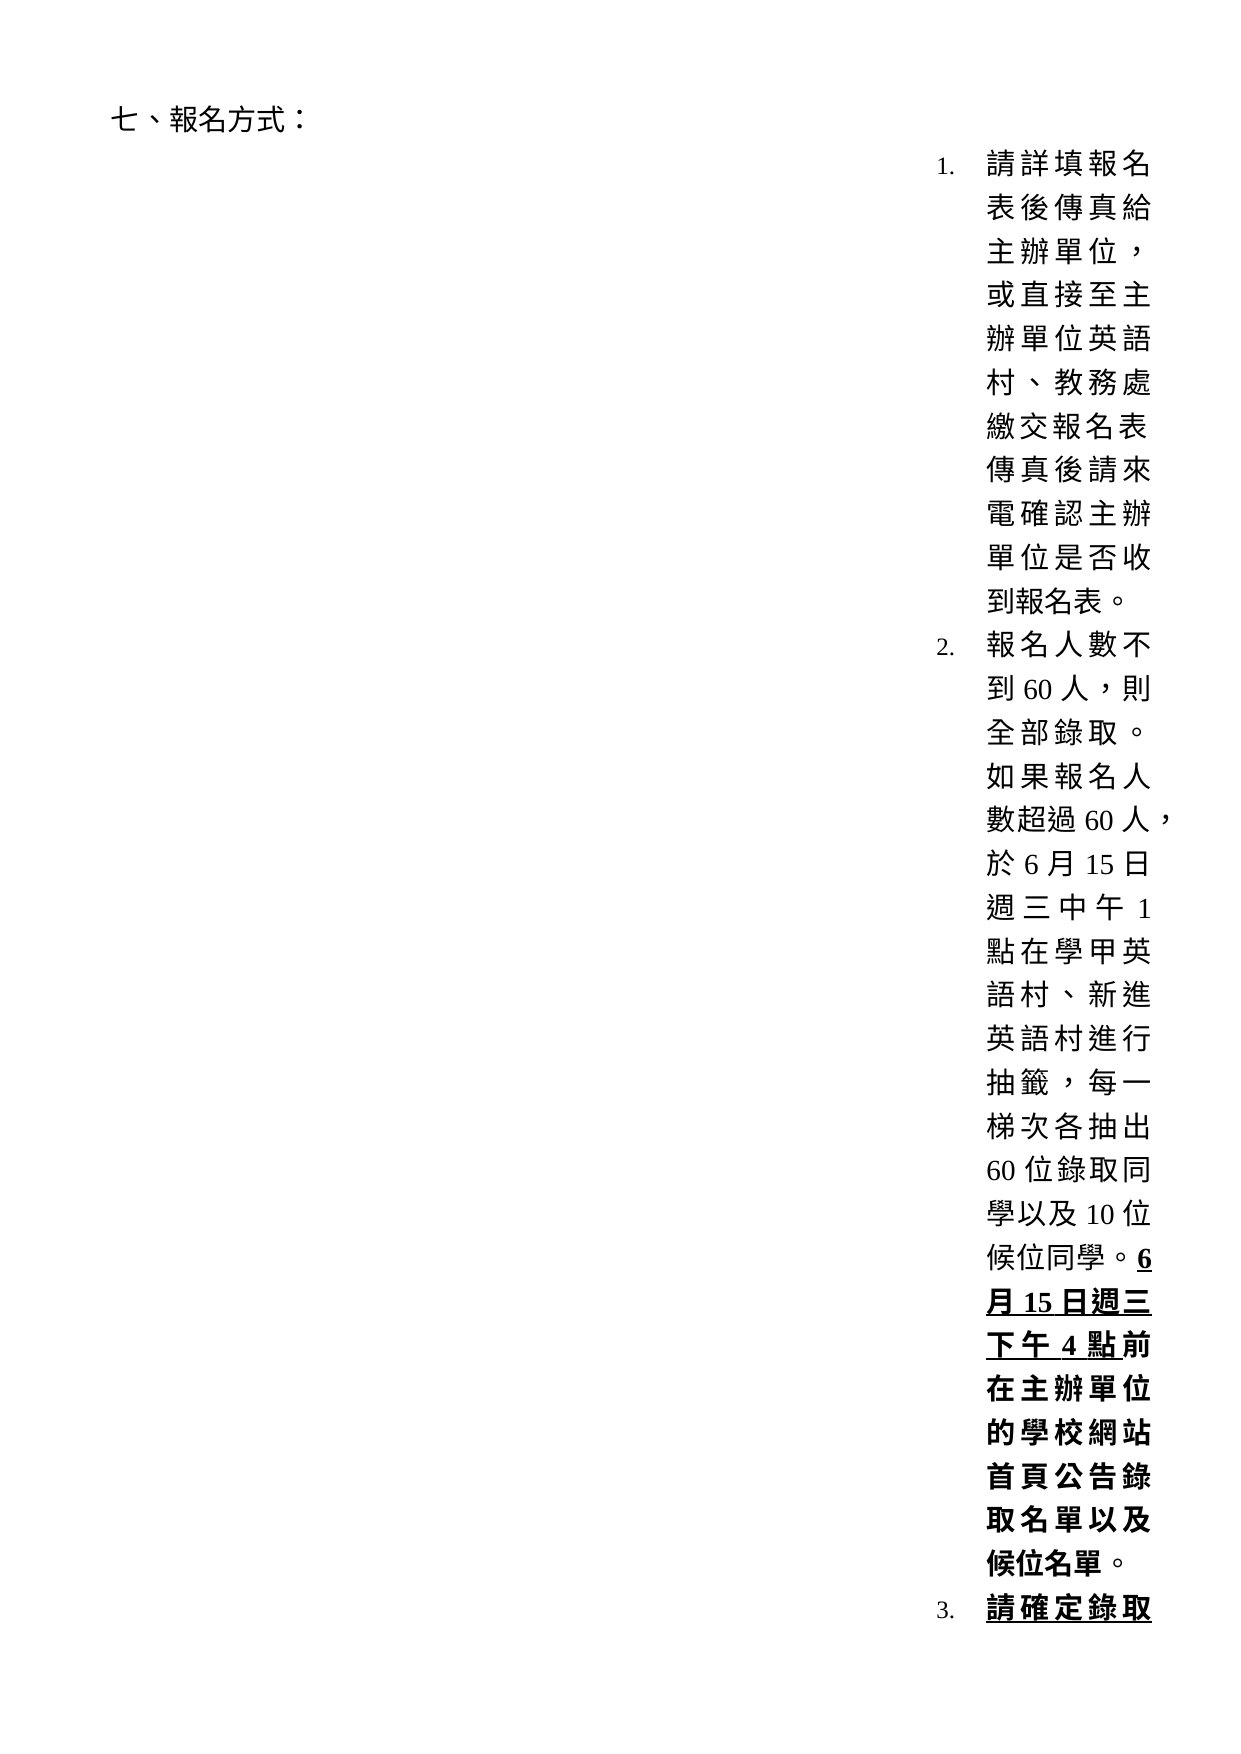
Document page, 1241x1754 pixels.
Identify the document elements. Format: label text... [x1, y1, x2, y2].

list 報名人數不到60人，則全部錄取。如果報名人數超過60人，於6月15日週三中午1點在學甲英語村、新進英語村進行抽籤，每一梯次各抽出60位錄取同學以及10位候位同學。6月15日週三下午4點前在主辦單位的學校網站首頁公告錄取名單以及候位名單。 [936, 621, 1152, 1583]
text 七、報名方式： [89, 96, 1152, 139]
list 請確定錄取後再繳費。錄取同學請在6月24日週五下午4點前繳交報名費800元。超過期限未繳費者，其錄取資格將被取消，改由候位同學遞補。主辦單位會另行通知遞補的候位同學繳費。 [936, 1583, 1152, 1627]
list 請詳填報名表後傳真給主辦單位，或直接至主辦單位英語村、教務處繳交報名表。傳真後請來電確認主辦單位是否收到報名表。 [936, 139, 1152, 621]
